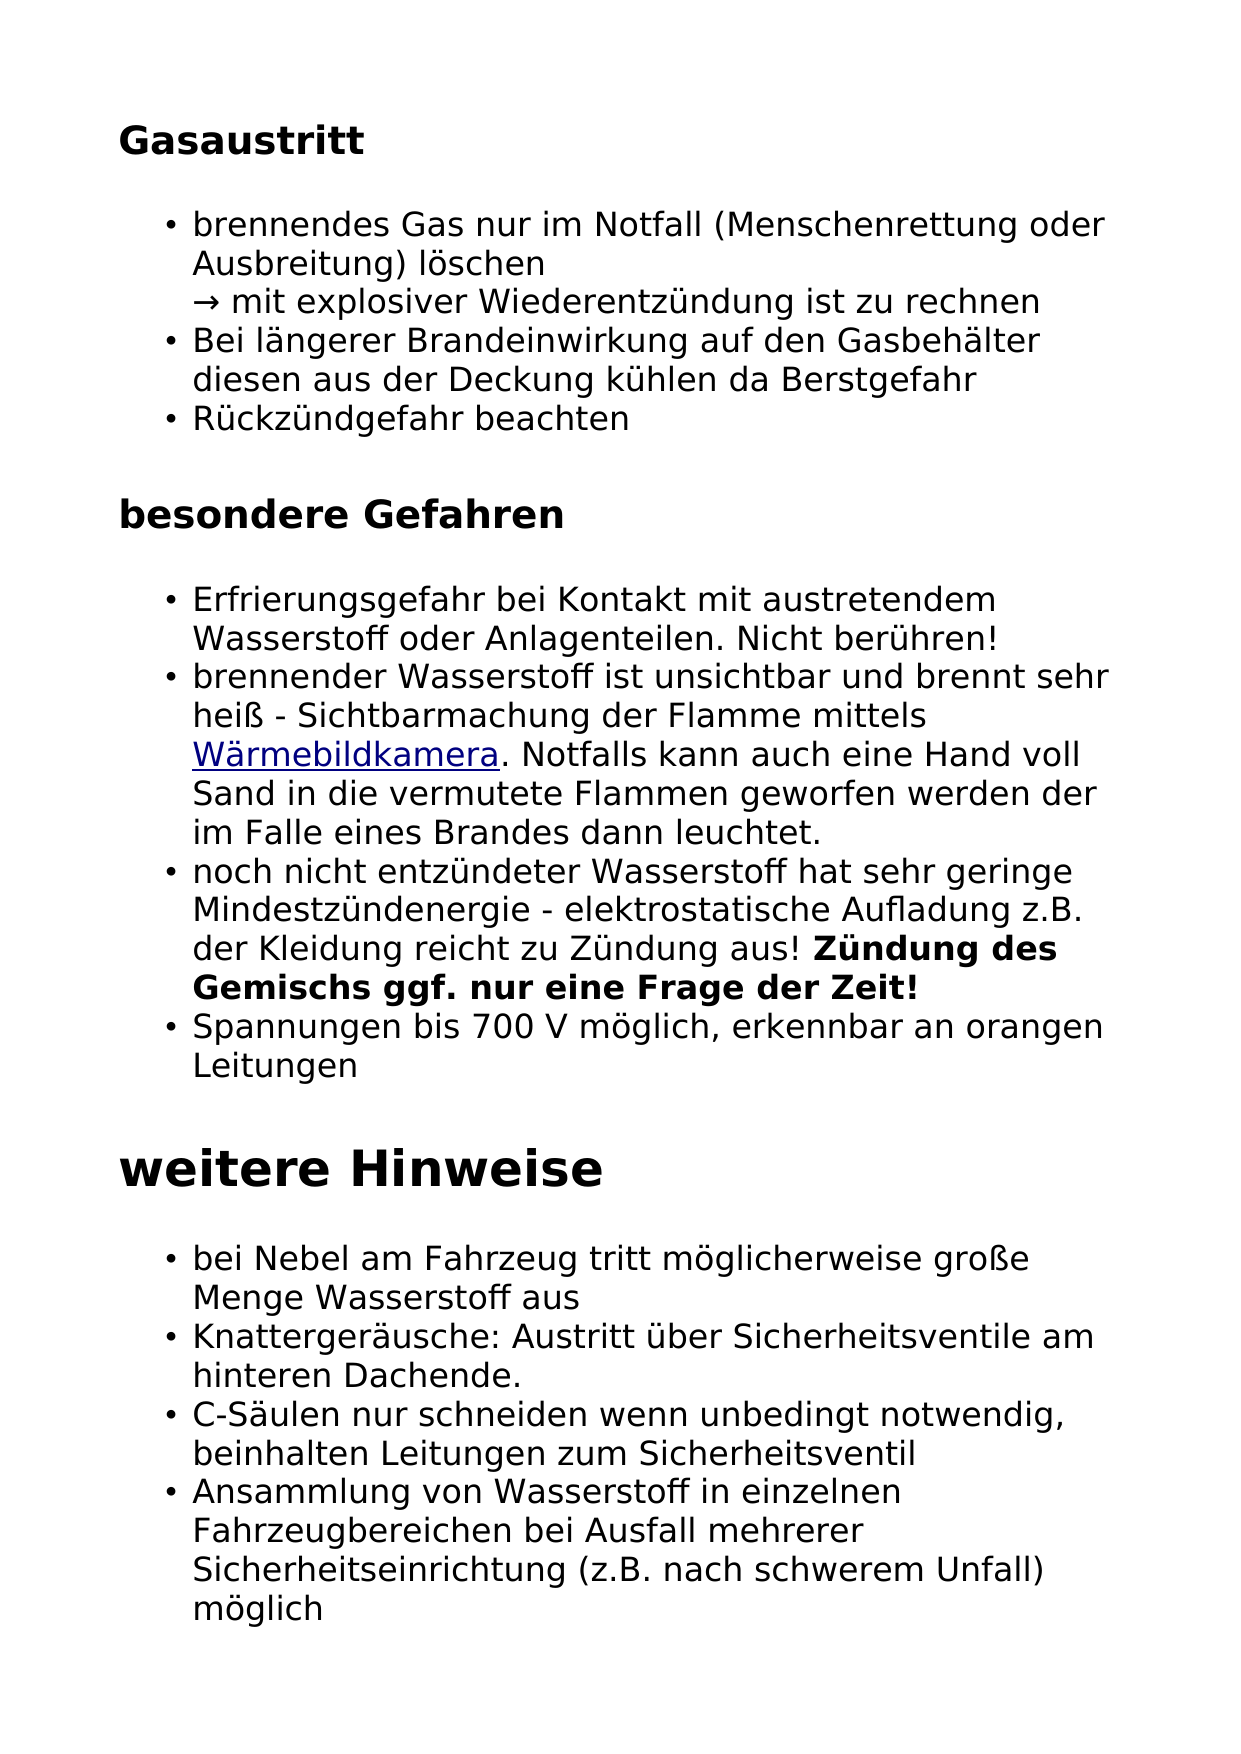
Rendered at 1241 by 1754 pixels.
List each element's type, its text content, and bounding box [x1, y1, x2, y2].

list Erfrierungsgefahr bei Kontakt mit austretendem Wasserstoff oder Anlagenteilen. Nicht berühren! [177, 580, 1122, 658]
list bei Nebel am Fahrzeug tritt möglicherweise große Menge Wasserstoff aus [177, 1240, 1122, 1318]
list brennender Wasserstoff ist unsichtbar und brennt sehr heiß - Sichtbarmachung der Flamme mittels Wärmebildkamera. Notfalls kann auch eine Hand voll Sand in die vermutete Flammen geworfen werden der im Falle eines Brandes dann leuchtet. [177, 658, 1122, 852]
list Spannungen bis 700 V möglich, erkennbar an orangen Leitungen [177, 1007, 1122, 1085]
list Ansammlung von Wasserstoff in einzelnen Fahrzeugbereichen bei Ausfall mehrerer Sicherheitseinrichtung (z.B. nach schwerem Unfall) möglich [177, 1473, 1122, 1628]
list Knattergeräusche: Austritt über Sicherheitsventile am hinteren Dachende. [177, 1318, 1122, 1395]
list Bei längerer Brandeinwirkung auf den Gasbehälter diesen aus der Deckung kühlen da Berstgefahr [177, 322, 1122, 399]
subtitle weitere Hinweise [118, 1140, 1122, 1198]
list brennendes Gas nur im Notfall (Menschenrettung oder Ausbreitung) löschen → mit explosiver Wiederentzündung ist zu rechnen [177, 205, 1122, 322]
subtitle besondere Gefahren [118, 493, 1122, 538]
list C-Säulen nur schneiden wenn unbedingt notwendig, beinhalten Leitungen zum Sicherheitsventil [177, 1395, 1122, 1473]
list Rückzündgefahr beachten [177, 399, 1122, 438]
subtitle Gasaustritt [118, 118, 1122, 163]
list noch nicht entzündeter Wasserstoff hat sehr geringe Mindestzündenergie - elektrostatische Aufladung z.B. der Kleidung reicht zu Zündung aus! Zündung des Gemischs ggf. nur eine Frage der Zeit! [177, 852, 1122, 1007]
